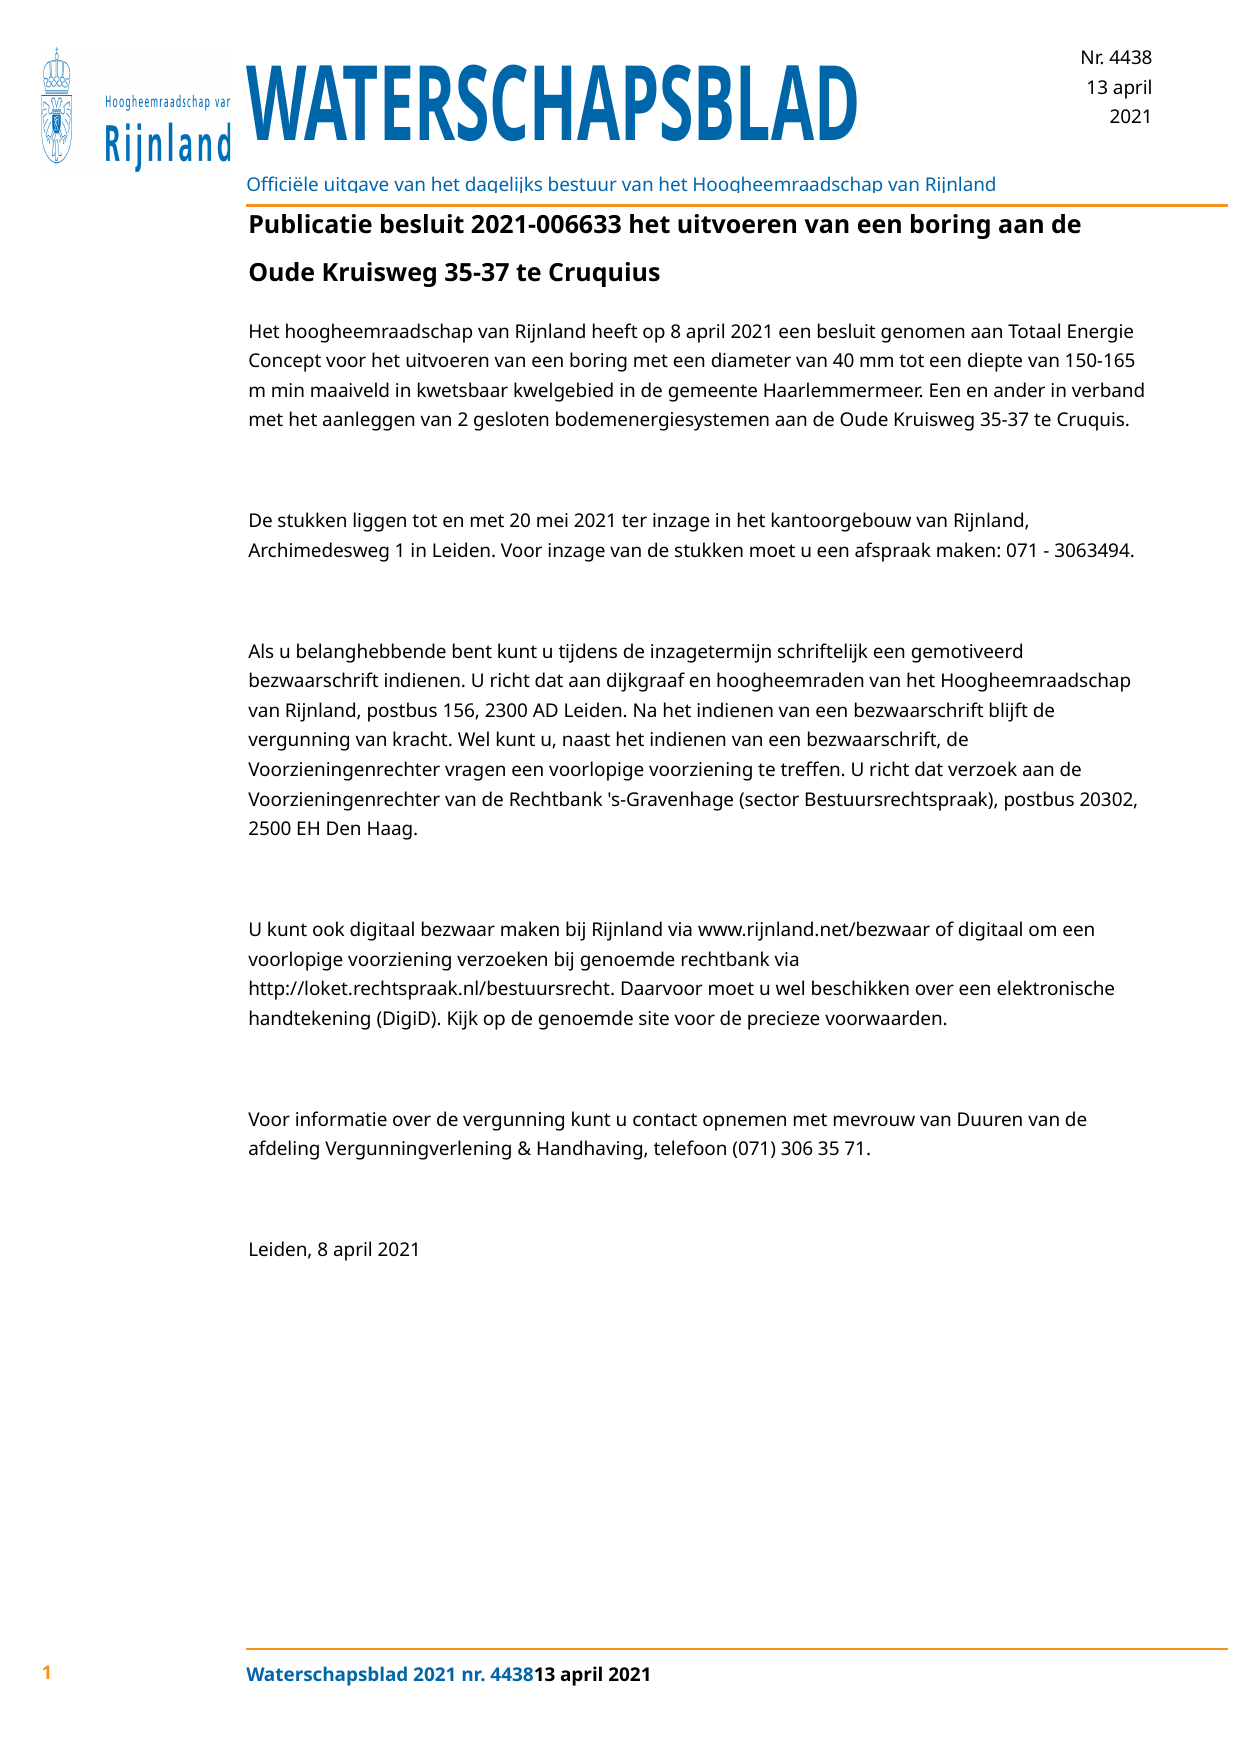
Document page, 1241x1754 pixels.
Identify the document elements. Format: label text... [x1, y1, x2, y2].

text Het hoogheemraadschap van Rijnland heeft op 8 april 2021 een besluit genomen aan Totaal Energie Concept voor het uitvoeren van een boring met een diameter van 40 mm tot een diepte van 150-165 m min maaiveld in kwetsbaar kwelgebied in de gemeente Haarlemmermeer. Een en ander in verband met het aanleggen van 2 gesloten bodemenergiesystemen aan de Oude Kruisweg 35-37 te Cruquis. [248, 318, 1152, 432]
text Als u belanghebbende bent kunt u tijdens de inzagetermijn schriftelijk een gemotiveerd bezwaarschrift indienen. U richt dat aan dijkgraaf en hoogheemraden van het Hoogheemraadschap van Rijnland, postbus 156, 2300 AD Leiden. Na het indienen van een bezwaarschrift blijft de vergunning van kracht. Wel kunt u, naast het indienen van een bezwaarschrift, de Voorzieningenrechter vragen een voorlopige voorziening te treffen. U richt dat verzoek aan de Voorzieningenrechter van de Rechtbank 's-Gravenhage (sector Bestuursrechtspraak), postbus 20302, 2500 EH Den Haag. [248, 638, 1152, 841]
text U kunt ook digitaal bezwaar maken bij Rijnland via www.rijnland.net/bezwaar of digitaal om een voorlopige voorziening verzoeken bij genoemde rechtbank via http://loket.rechtspraak.nl/bestuursrecht. Daarvoor moet u wel beschikken over een elektronische handtekening (DigiD). Kijk op de genoemde site voor de precieze voorwaarden. [248, 916, 1152, 1031]
picture [41, 47, 231, 172]
text Voor informatie over de vergunning kunt u contact opnemen met mevrouw van Duuren van de afdeling Vergunningverlening & Handhaving, telefoon (071) 306 35 71. [248, 1106, 1152, 1161]
text De stukken liggen tot en met 20 mei 2021 ter inzage in het kantoorgebouw van Rijnland, Archimedesweg 1 in Leiden. Voor inzage van de stukken moet u een afspraak maken: 071 - 3063494. [248, 507, 1152, 563]
text Leiden, 8 april 2021 [248, 1236, 1152, 1262]
text Publicatie besluit 2021-006633 het uitvoeren van een boring aan de Oude Kruisweg 35-37 te Cruquius [248, 207, 1152, 288]
